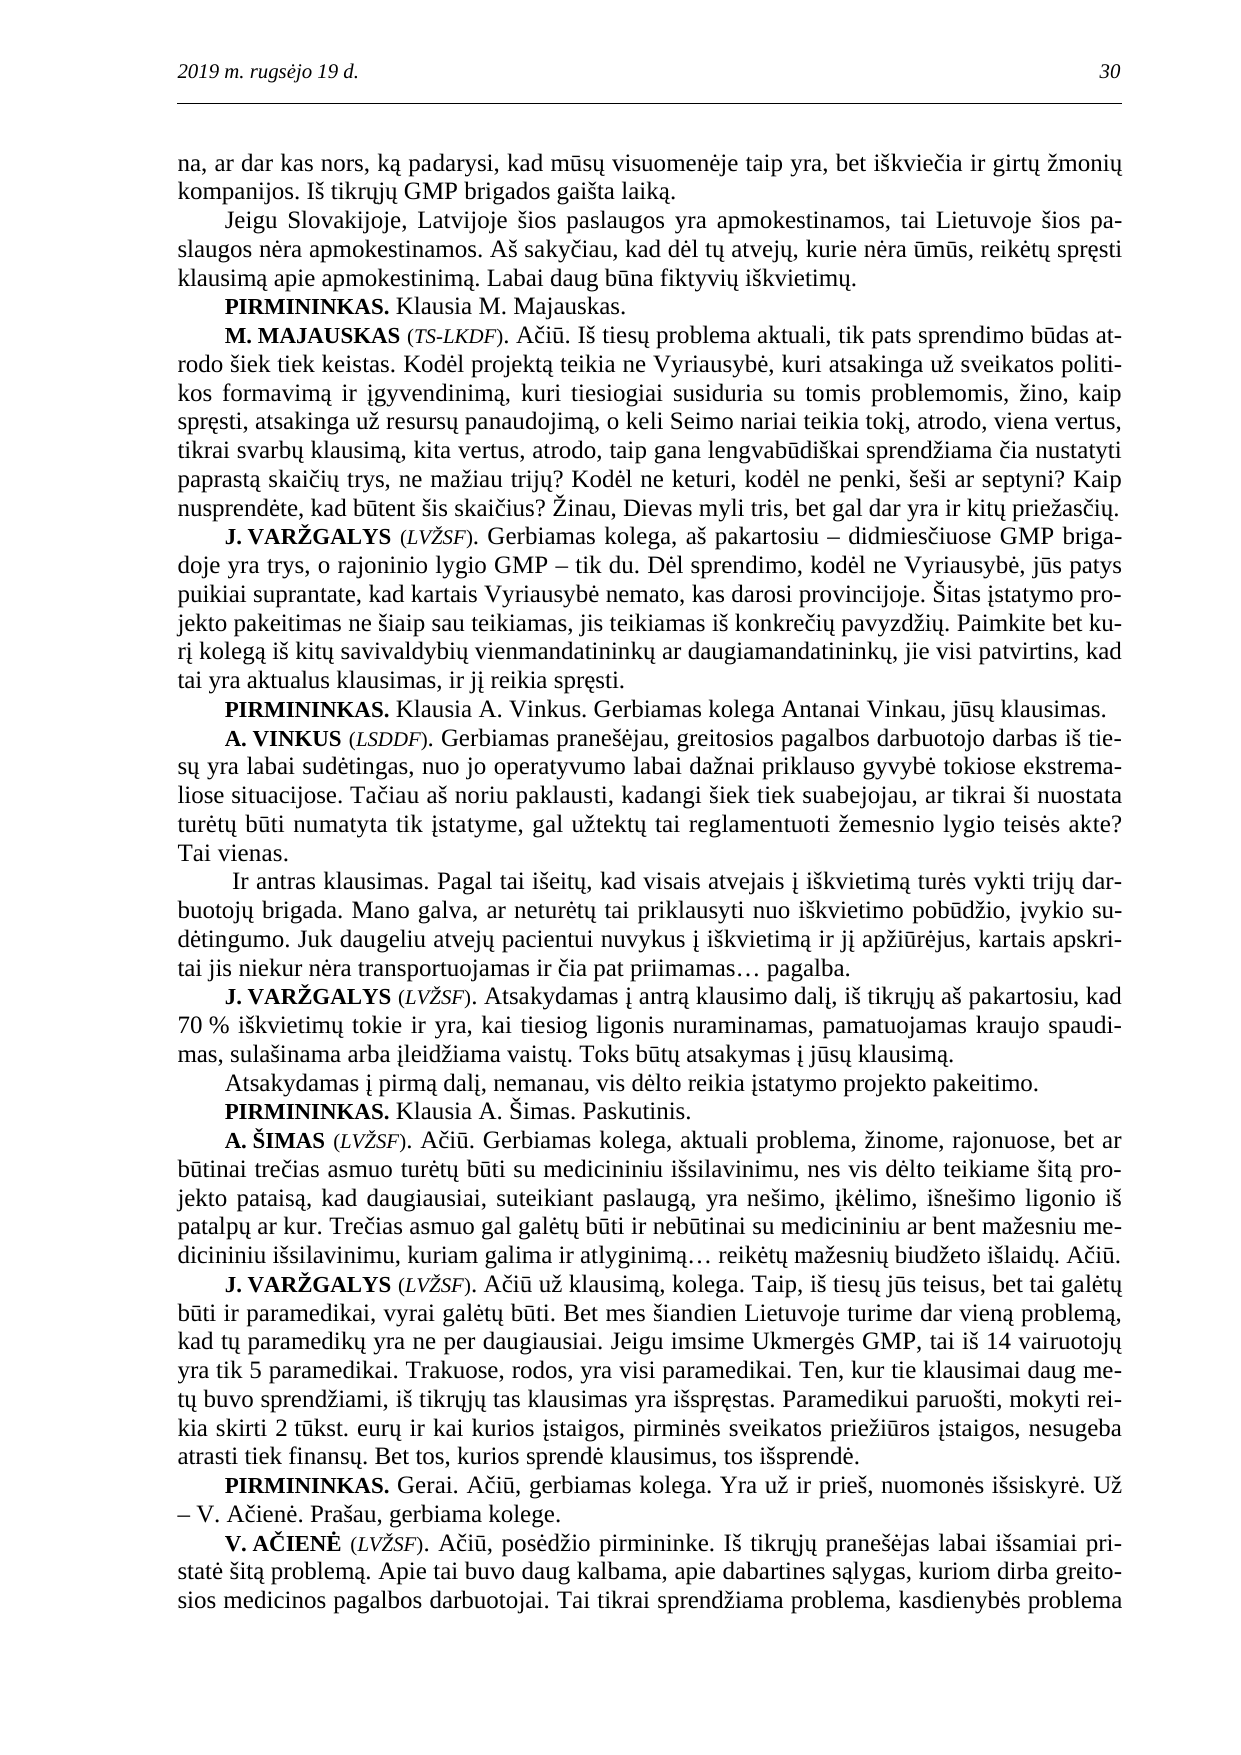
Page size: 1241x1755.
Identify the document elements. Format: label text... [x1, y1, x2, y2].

text V. AČIENĖ (LVŽSF). Ačiū, po­sė­džio pir­mi­nin­ke. Iš tik­rų­jų pra­ne­šė­jas la­bai iš­sa­miai pri­sta­tė ši­tą pro­ble­mą. Apie tai bu­vo daug kal­ba­ma, apie da­bar­ti­nes są­ly­gas, ku­riom dir­ba grei­to­sios me­di­ci­nos pa­gal­bos dar­buo­to­jai. Tai tik­rai spren­džia­ma pro­ble­ma, kas­die­ny­bės pro­ble­ma [177, 1528, 1122, 1614]
text A. VINKUS (LSDDF). Ger­bia­mas pra­ne­šė­jau, grei­to­sios pa­gal­bos dar­buo­to­jo dar­bas iš tie­sų yra la­bai su­dė­tin­gas, nuo jo ope­ra­ty­vu­mo la­bai daž­nai pri­klau­so gy­vy­bė to­kio­se eks­tre­ma­lio­se si­tu­a­ci­jo­se. Ta­čiau aš no­riu pa­klaus­ti, ka­dan­gi šiek tiek su­abe­jo­jau, ar tik­rai ši nuo­sta­ta tu­rė­tų bū­ti nu­ma­ty­ta tik įsta­ty­me, gal už­tek­tų tai reg­la­men­tuo­ti že­mes­nio ly­gio tei­sės ak­te? Tai vie­nas. [177, 723, 1122, 866]
text PIRMININKAS. Klau­sia M. Ma­jaus­kas. [177, 291, 1122, 320]
text PIRMININKAS. Ge­rai. Ačiū, ger­bia­mas ko­le­ga. Yra už ir prieš, nuo­mo­nės iš­si­sky­rė. Už – V. Ačie­nė. Pra­šau, ger­bia­ma ko­le­ge. [177, 1470, 1122, 1528]
text J. VARŽGALYS (LVŽSF). At­sa­ky­da­mas į an­trą klau­si­mo da­lį, iš tik­rų­jų aš pa­kar­to­siu, kad 70 % iš­kvie­ti­mų to­kie ir yra, kai tie­siog li­go­nis nu­ra­mi­na­mas, pa­ma­tuo­ja­mas krau­jo spau­di­mas, su­la­ši­na­ma ar­ba įlei­džia­ma vais­tų. Toks bū­tų at­sa­ky­mas į jū­sų klau­si­mą. [177, 981, 1122, 1068]
text Jei­gu Slo­va­ki­jo­je, Lat­vi­jo­je šios pa­slau­gos yra ap­mo­kes­ti­na­mos, tai Lie­tu­vo­je šios pa­slau­gos nė­ra ap­mo­kes­ti­na­mos. Aš sa­ky­čiau, kad dėl tų at­ve­jų, ku­rie nė­ra ūmūs, rei­kė­tų spręs­ti klau­si­mą apie ap­mo­kes­ti­ni­mą. La­bai daug bū­na fik­ty­vių iš­kvie­ti­mų. [177, 205, 1122, 291]
text PIRMININKAS. Klau­sia A. Vin­kus. Ger­bia­mas ko­le­ga An­ta­nai Vin­kau, jūsų klau­si­mas. [177, 694, 1122, 723]
text At­sa­ky­da­mas į pir­mą da­lį, ne­ma­nau, vis dėl­to rei­kia įsta­ty­mo pro­jek­to pa­kei­ti­mo. [177, 1068, 1122, 1096]
text na, ar dar kas nors, ką pa­da­ry­si, kad mū­sų vi­suo­me­nė­je taip yra, bet iš­kvie­čia ir gir­tų žmo­nių kom­pa­ni­jos. Iš tik­rų­jų GMP bri­ga­dos gaiš­ta lai­ką. [177, 148, 1122, 205]
text A. ŠIMAS (LVŽSF). Ačiū. Ger­bia­mas ko­le­ga, ak­tu­a­li pro­ble­ma, ži­no­me, ra­jo­nuo­se, bet ar bū­ti­nai tre­čias as­muo tu­rė­tų bū­ti su me­di­ci­ni­niu iš­si­la­vi­ni­mu, nes vis dėl­to tei­kia­me ši­tą pro­jek­to pa­tai­są, kad dau­giau­siai, su­tei­kiant pa­slau­gą, yra ne­ši­mo, įkė­li­mo, iš­ne­ši­mo li­go­nio iš pa­tal­pų ar kur. Tre­čias as­muo gal ga­lė­tų bū­ti ir ne­bū­ti­nai su me­di­ci­ni­niu ar bent ma­žes­niu me­di­ci­ni­niu iš­si­la­vi­ni­mu, ku­riam ga­li­ma ir at­ly­gi­ni­mą… rei­kė­tų ma­žes­nių biu­dže­to iš­lai­dų. Ačiū. [177, 1125, 1122, 1269]
text Ir ant­ras klau­si­mas. Pa­gal tai iš­ei­tų, kad vi­sais at­ve­jais į iš­kvie­ti­mą tu­rės vyk­ti tri­jų dar­buo­to­jų bri­ga­da. Ma­no gal­va, ar ne­tu­rė­tų tai pri­klau­sy­ti nuo iš­kvie­ti­mo po­bū­džio, įvy­kio su­dė­tin­gu­mo. Juk dau­ge­liu at­ve­jų pa­cien­tui nu­vy­kus į iš­kvie­ti­mą ir jį ap­žiū­rė­jus, kar­tais ap­skri­tai jis nie­kur nė­ra trans­por­tuo­ja­mas ir čia pat pri­ima­mas… pa­gal­ba. [177, 866, 1122, 981]
text J. VARŽGALYS (LVŽSF). Ger­bia­mas ko­le­ga, aš pa­kar­to­siu – did­mies­čiuo­se GMP bri­ga­do­je yra trys, o ra­jo­ni­nio ly­gio GMP – tik du. Dėl spren­di­mo, ko­dėl ne Vy­riau­sy­bė, jūs pa­tys pui­kiai su­pran­ta­te, kad kar­tais Vy­riau­sy­bė ne­ma­to, kas da­ro­si pro­vin­ci­jo­je. Ši­tas įsta­ty­mo pro­jek­to pa­kei­ti­mas ne šiaip sau tei­kia­mas, jis tei­kia­mas iš kon­kre­čių pa­vyz­džių. Pa­im­ki­te bet ku­rį ko­le­gą iš ki­tų sa­vi­val­dy­bių vien­man­da­ti­nin­kų ar dau­gia­man­da­ti­nin­kų, jie vi­si pa­tvir­tins, kad tai yra ak­tu­a­lus klau­si­mas, ir jį rei­kia spręs­ti. [177, 521, 1122, 694]
text PIRMININKAS. Klau­sia A. Ši­mas. Pas­ku­ti­nis. [177, 1096, 1122, 1125]
text J. VARŽGALYS (LVŽSF). Ačiū už klau­si­mą, ko­le­ga. Taip, iš tie­sų jūs tei­sus, bet tai ga­lė­tų bū­ti ir pa­ra­me­di­kai, vy­rai ga­lė­tų bū­ti. Bet mes šian­dien Lie­tu­vo­je tu­ri­me dar vie­ną pro­ble­mą, kad tų pa­ra­me­di­kų yra ne per dau­giau­siai. Jei­gu im­si­me Uk­mer­gės GMP, tai iš 14 vai­ruo­to­jų yra tik 5 pa­ra­me­di­kai. Tra­kuo­se, ro­dos, yra vi­si pa­ra­me­di­kai. Ten, kur tie klau­si­mai daug me­tų bu­vo spren­džia­mi, iš tik­rų­jų tas klau­si­mas yra iš­spręs­tas. Pa­ra­me­di­kui pa­ruoš­ti, mo­ky­ti rei­kia skir­ti 2 tūkst. eu­rų ir kai ku­rios įstai­gos, pir­mi­nės svei­ka­tos prie­žiū­ros įstai­gos, ne­su­ge­ba at­ras­ti tiek fi­nan­sų. Bet tos, ku­rios spren­dė klau­si­mus, tos iš­spren­dė. [177, 1269, 1122, 1470]
text M. MAJAUSKAS (TS-LKDF). Ačiū. Iš tie­sų pro­ble­ma ak­tu­a­li, tik pats spren­di­mo bū­das at­ro­do šiek tiek keis­tas. Ko­dėl pro­jek­tą tei­kia ne Vy­riau­sy­bė, ku­ri at­sa­kin­ga už svei­ka­tos po­li­ti­kos for­ma­vi­mą ir įgy­ven­di­ni­mą, ku­ri tie­sio­giai su­si­du­ria su to­mis pro­ble­mo­mis, ži­no, kaip spręs­ti, at­sa­kin­ga už re­sur­sų pa­nau­do­ji­mą, o ke­li Sei­mo na­riai tei­kia to­kį, at­ro­do, vie­na ver­tus, tik­rai svar­bų klau­si­mą, ki­ta ver­tus, at­ro­do, taip ga­na leng­va­bū­diš­kai spren­džia­ma čia nu­sta­ty­ti pa­pras­tą skai­čių trys, ne ma­žiau tri­jų? Ko­dėl ne ke­tu­ri, ko­dėl ne pen­ki, še­ši ar sep­ty­ni? Kaip nu­spren­dė­te, kad bū­tent šis skai­čius? Ži­nau, Die­vas my­li tris, bet gal dar yra ir ki­tų prie­žas­čių. [177, 320, 1122, 521]
